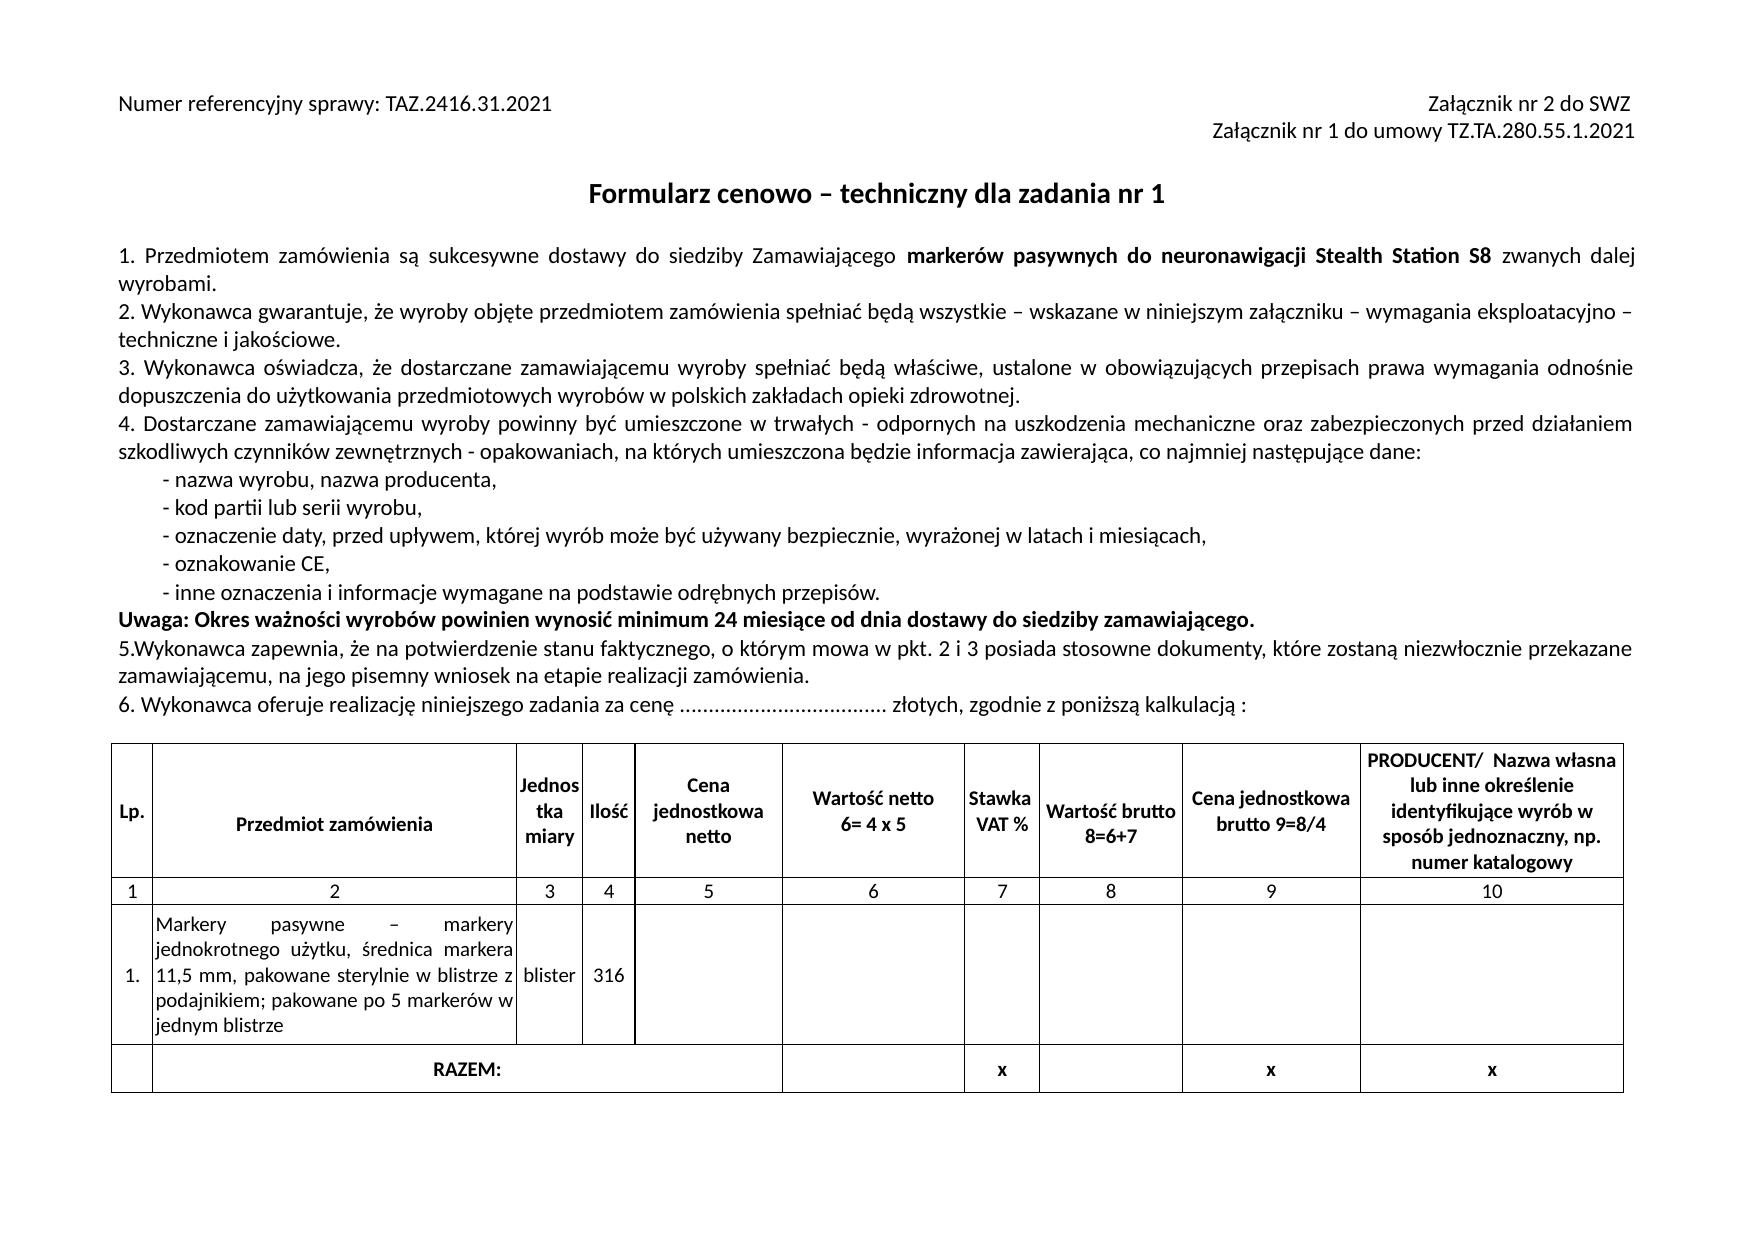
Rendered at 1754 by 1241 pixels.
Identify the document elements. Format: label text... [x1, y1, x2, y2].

table_cell 6 [783, 878, 964, 904]
text Numer referencyjny sprawy: TAZ.2416.31.2021 Załącznik nr 2 do SWZ [118, 89, 1636, 117]
table_cell [1040, 905, 1182, 1044]
table_header Wartość brutto 8=6+7 [1040, 744, 1182, 877]
table_header Jednostka miary [517, 744, 582, 877]
text Uwaga: Okres ważności wyrobów powinien wynosić minimum 24 miesiące od dnia dostawy do siedziby zamawiającego. [118, 606, 1636, 634]
table_header Cena jednostkowa brutto 9=8/4 [1183, 744, 1360, 877]
text Formularz cenowo – techniczny dla zadania nr 1 [118, 175, 1636, 211]
text 4. Dostarczane zamawiającemu wyroby powinny być umieszczone w trwałych - odpornych na uszkodzenia mechaniczne oraz zabezpieczonych przed działaniem szkodliwych czynników zewnętrznych - opakowaniach, na których umieszczona będzie informacja zawierająca, co najmniej następujące dane: [118, 409, 1636, 466]
table_cell [1361, 905, 1623, 1044]
table_header Przedmiot zamówienia [153, 744, 516, 877]
table_cell 4 [583, 878, 634, 904]
table_cell 9 [1183, 878, 1360, 904]
table_header Cena jednostkowa netto [636, 744, 782, 877]
text 1. Przedmiotem zamówienia są sukcesywne dostawy do siedziby Zamawiającego markerów pasywnych do neuronawigacji Stealth Station S8 zwanych dalej wyrobami. [118, 241, 1636, 297]
table_cell [636, 905, 782, 1044]
table_cell 5 [636, 878, 782, 904]
table_cell [112, 1045, 152, 1092]
table_cell 8 [1040, 878, 1182, 904]
table_header PRODUCENT/ Nazwa własna lub inne określenie identyfikujące wyrób w sposób jednoznaczny, np. numer katalogowy [1361, 744, 1623, 877]
table_cell 316 [583, 905, 634, 1044]
text - nazwa wyrobu, nazwa producenta, [162, 466, 1636, 493]
table_cell 3 [517, 878, 582, 904]
table_cell [1040, 1045, 1182, 1092]
table_header Lp. [112, 744, 152, 877]
table_cell [1183, 905, 1360, 1044]
table_cell [783, 1045, 964, 1092]
table_cell 7 [965, 878, 1039, 904]
table_header Stawka VAT % [965, 744, 1039, 877]
text - inne oznaczenia i informacje wymagane na podstawie odrębnych przepisów. [162, 578, 1636, 606]
table_cell x [1183, 1045, 1360, 1092]
table_cell 2 [153, 878, 516, 904]
table_cell 1 [112, 878, 152, 904]
text - kod partii lub serii wyrobu, [162, 493, 1636, 522]
table_cell [783, 905, 964, 1044]
text Załącznik nr 1 do umowy TZ.TA.280.55.1.2021 [118, 117, 1636, 145]
table_header Wartość netto 6= 4 x 5 [783, 744, 964, 877]
table_cell blister [517, 905, 582, 1044]
text 5.Wykonawca zapewnia, że na potwierdzenie stanu faktycznego, o którym mowa w pkt. 2 i 3 posiada stosowne dokumenty, które zostaną niezwłocznie przekazane zamawiającemu, na jego pisemny wniosek na etapie realizacji zamówienia. [118, 634, 1636, 690]
text 2. Wykonawca gwarantuje, że wyroby objęte przedmiotem zamówienia spełniać będą wszystkie – wskazane w niniejszym załączniku – wymagania eksploatacyjno – techniczne i jakościowe. [118, 297, 1636, 353]
text 6. Wykonawca oferuje realizację niniejszego zadania za cenę .................................... złotych, zgodnie z poniższą kalkulacją : [118, 690, 1636, 718]
text - oznaczenie daty, przed upływem, której wyrób może być używany bezpiecznie, wyrażonej w latach i miesiącach, [162, 522, 1636, 549]
table_cell 10 [1361, 878, 1623, 904]
table_cell 1. [112, 905, 152, 1044]
table_header Ilość [583, 744, 634, 877]
table_cell Markery pasywne – markery jednokrotnego użytku, średnica markera 11,5 mm, pakowane sterylnie w blistrze z podajnikiem; pakowane po 5 markerów w jednym blistrze [153, 905, 516, 1044]
text - oznakowanie CE, [162, 549, 1636, 578]
text 3. Wykonawca oświadcza, że dostarczane zamawiającemu wyroby spełniać będą właściwe, ustalone w obowiązujących przepisach prawa wymagania odnośnie dopuszczenia do użytkowania przedmiotowych wyrobów w polskich zakładach opieki zdrowotnej. [118, 353, 1636, 409]
table_cell [965, 905, 1039, 1044]
table_cell RAZEM: [153, 1045, 782, 1092]
table_cell x [1361, 1045, 1623, 1092]
table_cell x [965, 1045, 1039, 1092]
